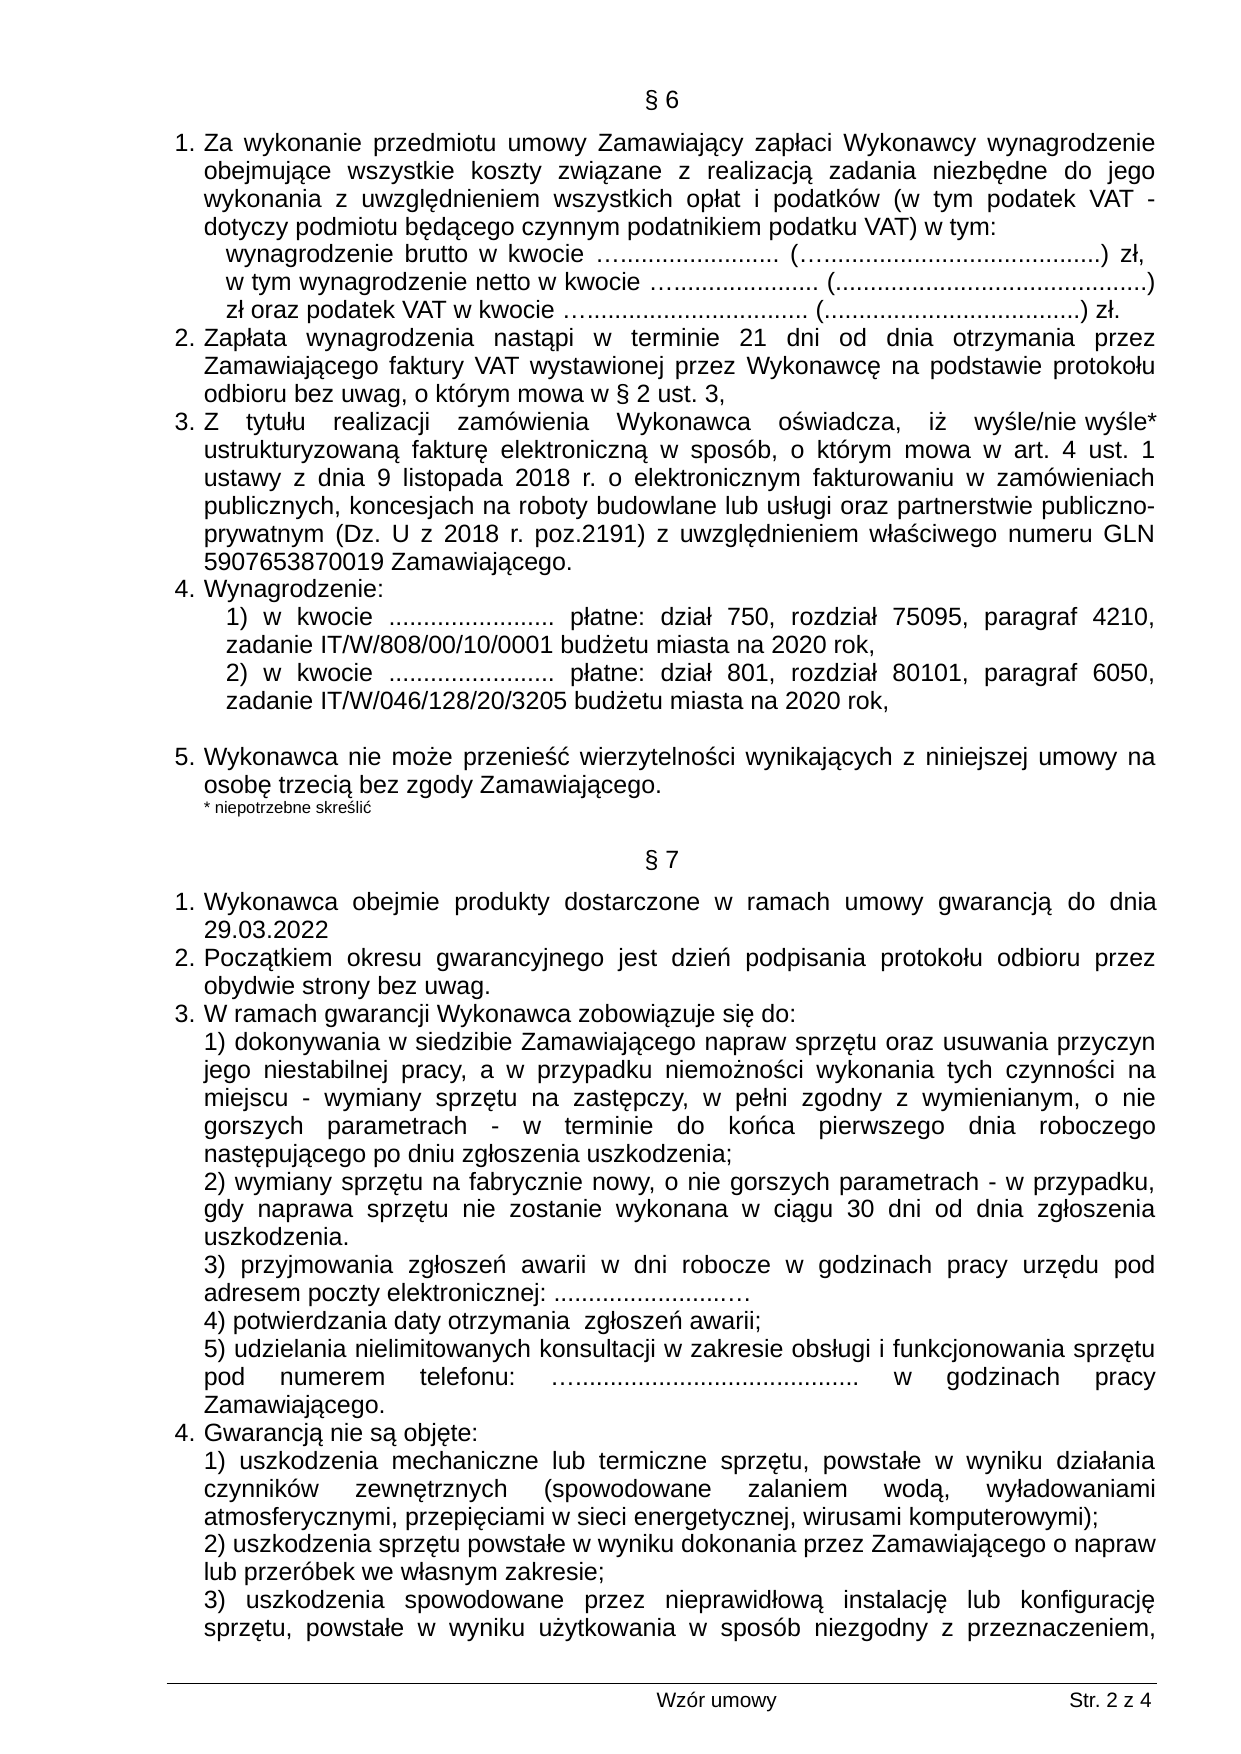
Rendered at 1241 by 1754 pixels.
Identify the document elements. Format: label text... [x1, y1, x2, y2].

list 3) przyjmowania zgłoszeń awarii w dni robocze w godzinach pracy urzędu pod adresem poczty elektronicznej: .........................… [167, 1251, 1157, 1307]
list 1) uszkodzenia mechaniczne lub termiczne sprzętu, powstałe w wyniku działania czynników zewnętrznych (spowodowane zalaniem wodą, wyładowaniami atmosferycznymi, przepięciami w sieci energetycznej, wirusami komputerowymi); [167, 1447, 1157, 1530]
list Wykonawca nie może przenieść wierzytelności wynikających z niniejszej umowy na osobę trzecią bez zgody Zamawiającego. [167, 743, 1157, 798]
list W ramach gwarancji Wykonawca zobowiązuje się do: [167, 1000, 1157, 1028]
list wynagrodzenie brutto w kwocie …....................... (…........................................) zł, w tym wynagrodzenie netto w kwocie …..................... (.............................................) zł oraz podatek VAT w kwocie …................................ (.....................................) zł. [167, 240, 1157, 324]
list Początkiem okresu gwarancyjnego jest dzień podpisania protokołu odbioru przez obydwie strony bez uwag. [167, 944, 1157, 1000]
list 1) dokonywania w siedzibie Zamawiającego napraw sprzętu oraz usuwania przyczyn jego niestabilnej pracy, a w przypadku niemożności wykonania tych czynności na miejscu - wymiany sprzętu na zastępczy, w pełni zgodny z wymienianym, o nie gorszych parametrach - w terminie do końca pierwszego dnia roboczego następującego po dniu zgłoszenia uszkodzenia; [167, 1028, 1157, 1167]
list * niepotrzebne skreślić [167, 798, 1157, 817]
list 2) wymiany sprzętu na fabrycznie nowy, o nie gorszych parametrach - w przypadku, gdy naprawa sprzętu nie zostanie wykonana w ciągu 30 dni od dnia zgłoszenia uszkodzenia. [167, 1167, 1157, 1251]
list Z tytułu realizacji zamówienia Wykonawca oświadcza, iż wyśle/nie wyśle* ustrukturyzowaną fakturę elektroniczną w sposób, o którym mowa w art. 4 ust. 1 ustawy z dnia 9 listopada 2018 r. o elektronicznym fakturowaniu w zamówieniach publicznych, koncesjach na roboty budowlane lub usługi oraz partnerstwie publiczno-prywatnym (Dz. U z 2018 r. poz.2191) z uwzględnieniem właściwego numeru GLN 5907653870019 Zamawiającego. [167, 408, 1157, 575]
list Wykonawca obejmie produkty dostarczone w ramach umowy gwarancją do dnia 29.03.2022 [167, 888, 1157, 944]
list Wynagrodzenie: [167, 575, 1157, 603]
list 1) w kwocie ........................ płatne: dział 750, rozdział 75095, paragraf 4210, zadanie IT/W/808/00/10/0001 budżetu miasta na 2020 rok, [167, 603, 1157, 659]
list Za wykonanie przedmiotu umowy Zamawiający zapłaci Wykonawcy wynagrodzenie obejmujące wszystkie koszty związane z realizacją zadania niezbędne do jego wykonania z uwzględnieniem wszystkich opłat i podatków (w tym podatek VAT - dotyczy podmiotu będącego czynnym podatnikiem podatku VAT) w tym: [167, 128, 1157, 240]
list Zapłata wynagrodzenia nastąpi w terminie 21 dni od dnia otrzymania przez Zamawiającego faktury VAT wystawionej przez Wykonawcę na podstawie protokołu odbioru bez uwag, o którym mowa w § 2 ust. 3, [167, 324, 1157, 408]
list Gwarancją nie są objęte: [167, 1419, 1157, 1447]
list 3) uszkodzenia spowodowane przez nieprawidłową instalację lub konfigurację sprzętu, powstałe w wyniku użytkowania w sposób niezgodny z przeznaczeniem, [167, 1586, 1157, 1642]
list 5) udzielania nielimitowanych konsultacji w zakresie obsługi i funkcjonowania sprzętu pod numerem telefonu: …......................................... w godzinach pracy Zamawiającego. [167, 1335, 1157, 1419]
list 4) potwierdzania daty otrzymania zgłoszeń awarii; [167, 1307, 1157, 1335]
list 2) w kwocie ........................ płatne: dział 801, rozdział 80101, paragraf 6050, zadanie IT/W/046/128/20/3205 budżetu miasta na 2020 rok, [167, 659, 1157, 715]
list 2) uszkodzenia sprzętu powstałe w wyniku dokonania przez Zamawiającego o napraw lub przeróbek we własnym zakresie; [167, 1530, 1157, 1586]
